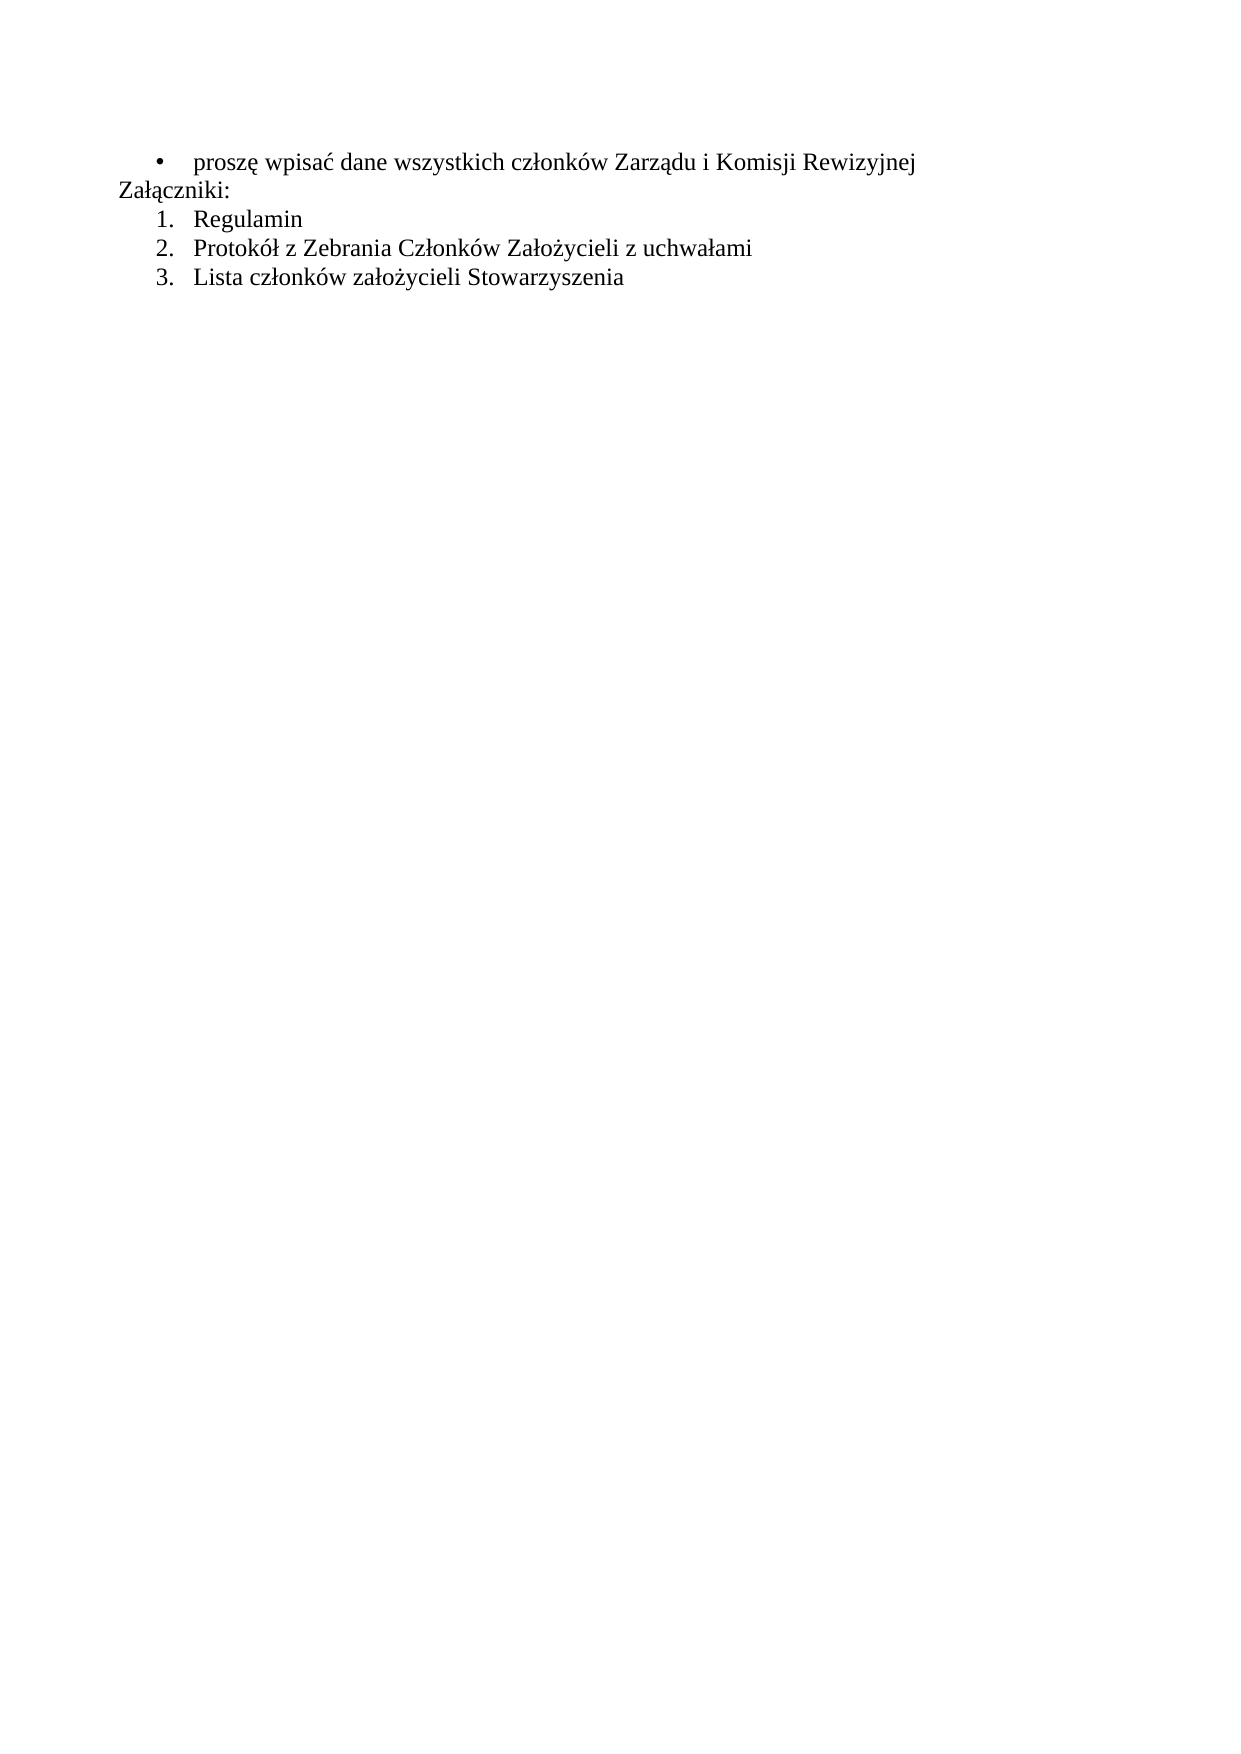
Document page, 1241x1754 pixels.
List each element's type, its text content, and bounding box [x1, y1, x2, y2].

list Regulamin [156, 204, 1122, 233]
list Lista członków założycieli Stowarzyszenia [156, 262, 1122, 291]
list Protokół z Zebrania Członków Założycieli z uchwałami [156, 233, 1122, 262]
text Załączniki: [118, 176, 1122, 204]
list proszę wpisać dane wszystkich członków Zarządu i Komisji Rewizyjnej [156, 147, 1122, 176]
